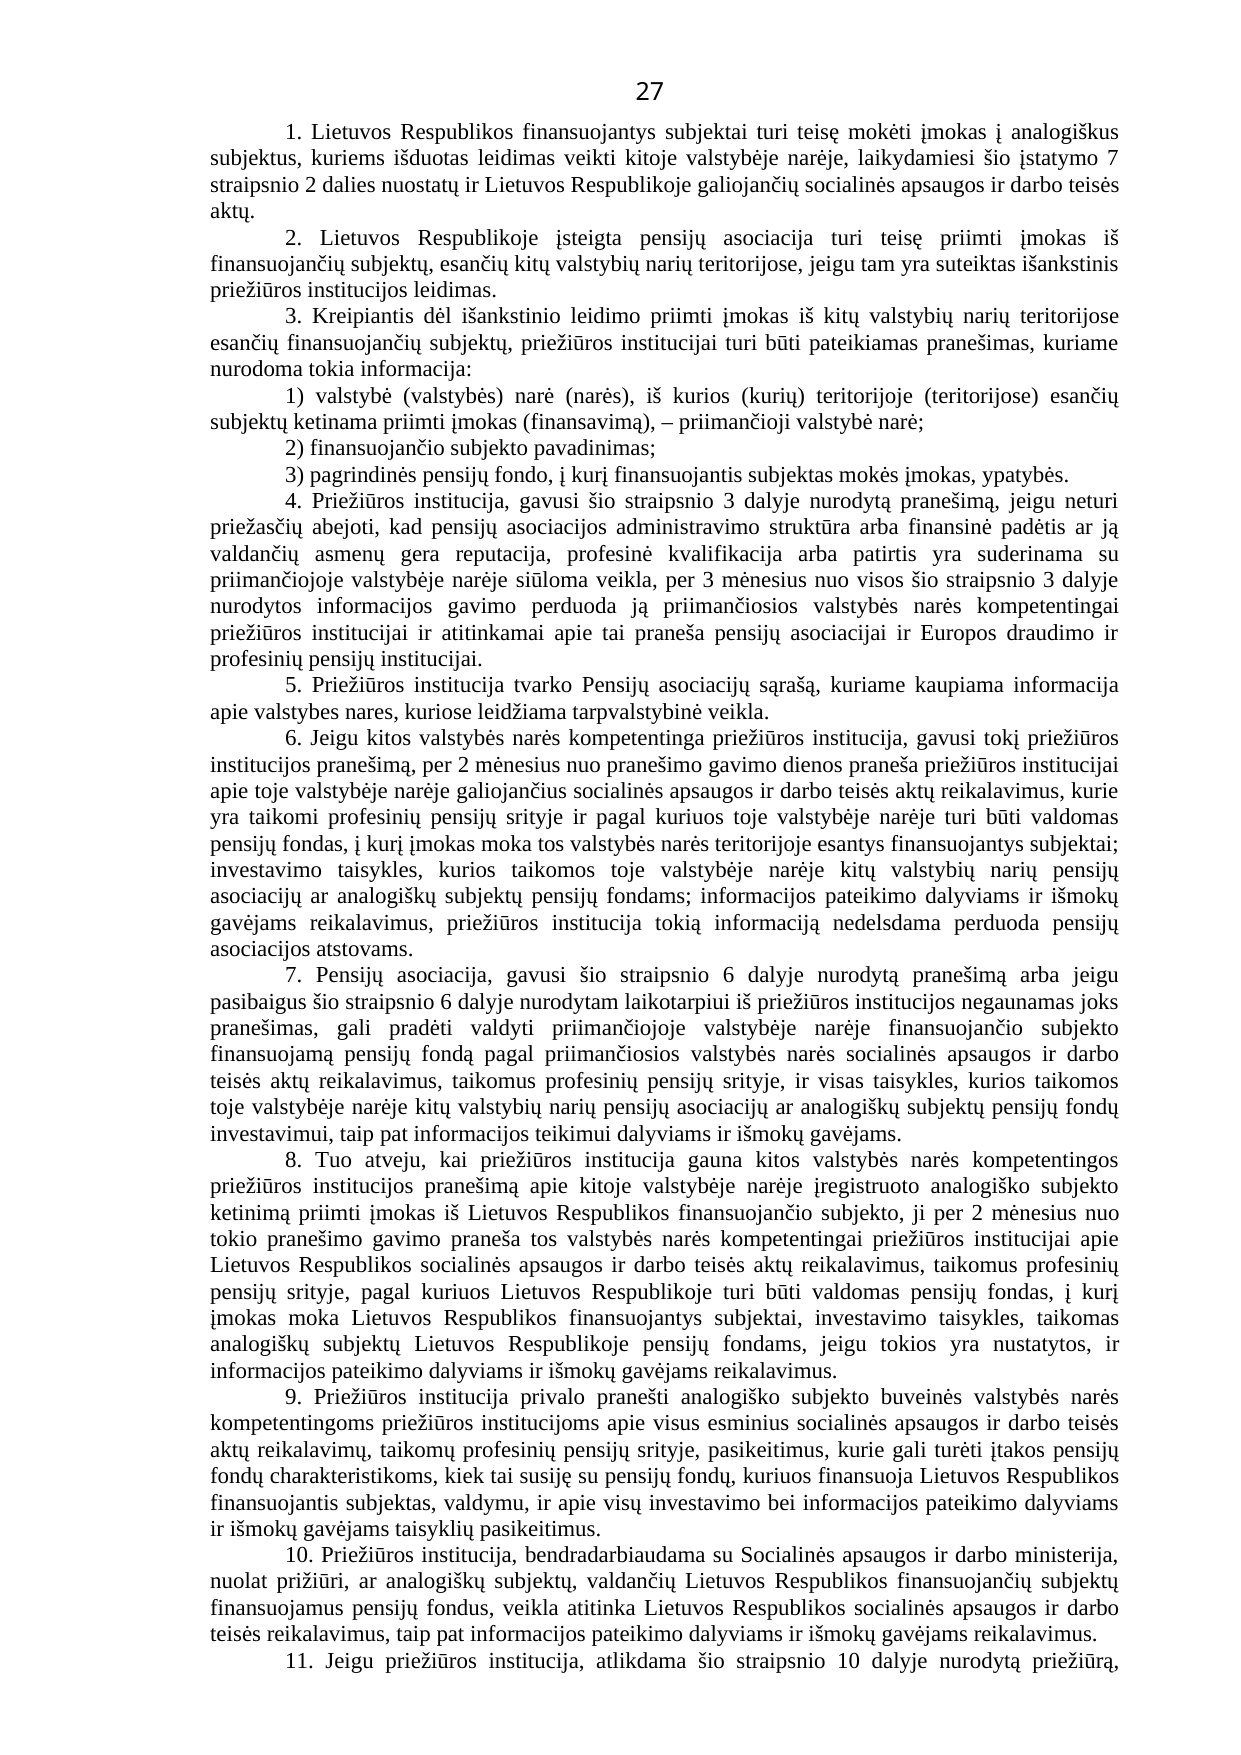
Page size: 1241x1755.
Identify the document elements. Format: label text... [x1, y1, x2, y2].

text 9. Priežiūros institucija privalo pranešti analogiško subjekto buveinės valstybės narės kompetentingoms priežiūros institucijoms apie visus esminius socialinės apsaugos ir darbo teisės aktų reikalavimų, taikomų profesinių pensijų srityje, pasikeitimus, kurie gali turėti įtakos pensijų fondų charakteristikoms, kiek tai susiję su pensijų fondų, kuriuos finansuoja Lietuvos Respublikos finansuojantis subjektas, valdymu, ir apie visų investavimo bei informacijos pateikimo dalyviams ir išmokų gavėjams taisyklių pasikeitimus. [210, 1383, 1120, 1541]
text 11. Jeigu priežiūros institucija, atlikdama šio straipsnio 10 dalyje nurodytą priežiūrą, [210, 1647, 1120, 1673]
text 6. Jeigu kitos valstybės narės kompetentinga priežiūros institucija, gavusi tokį priežiūros institucijos pranešimą, per 2 mėnesius nuo pranešimo gavimo dienos praneša priežiūros institucijai apie toje valstybėje narėje galiojančius socialinės apsaugos ir darbo teisės aktų reikalavimus, kurie yra taikomi profesinių pensijų srityje ir pagal kuriuos toje valstybėje narėje turi būti valdomas pensijų fondas, į kurį įmokas moka tos valstybės narės teritorijoje esantys finansuojantys subjektai; investavimo taisykles, kurios taikomos toje valstybėje narėje kitų valstybių narių pensijų asociacijų ar analogiškų subjektų pensijų fondams; informacijos pateikimo dalyviams ir išmokų gavėjams reikalavimus, priežiūros institucija tokią informaciją nedelsdama perduoda pensijų asociacijos atstovams. [210, 724, 1120, 961]
text 3. Kreipiantis dėl išankstinio leidimo priimti įmokas iš kitų valstybių narių teritorijose esančių finansuojančių subjektų, priežiūros institucijai turi būti pateikiamas pranešimas, kuriame nurodoma tokia informacija: [210, 303, 1120, 382]
text 1) valstybė (valstybės) narė (narės), iš kurios (kurių) teritorijoje (teritorijose) esančių subjektų ketinama priimti įmokas (finansavimą), – priimančioji valstybė narė; [210, 382, 1120, 434]
text 2. Lietuvos Respublikoje įsteigta pensijų asociacija turi teisę priimti įmokas iš finansuojančių subjektų, esančių kitų valstybių narių teritorijose, jeigu tam yra suteiktas išankstinis priežiūros institucijos leidimas. [210, 223, 1120, 303]
text 4. Priežiūros institucija, gavusi šio straipsnio 3 dalyje nurodytą pranešimą, jeigu neturi priežasčių abejoti, kad pensijų asociacijos administravimo struktūra arba finansinė padėtis ar ją valdančių asmenų gera reputacija, profesinė kvalifikacija arba patirtis yra suderinama su priimančiojoje valstybėje narėje siūloma veikla, per 3 mėnesius nuo visos šio straipsnio 3 dalyje nurodytos informacijos gavimo perduoda ją priimančiosios valstybės narės kompetentingai priežiūros institucijai ir atitinkamai apie tai praneša pensijų asociacijai ir Europos draudimo ir profesinių pensijų institucijai. [210, 487, 1120, 672]
text 7. Pensijų asociacija, gavusi šio straipsnio 6 dalyje nurodytą pranešimą arba jeigu pasibaigus šio straipsnio 6 dalyje nurodytam laikotarpiui iš priežiūros institucijos negaunamas joks pranešimas, gali pradėti valdyti priimančiojoje valstybėje narėje finansuojančio subjekto finansuojamą pensijų fondą pagal priimančiosios valstybės narės socialinės apsaugos ir darbo teisės aktų reikalavimus, taikomus profesinių pensijų srityje, ir visas taisykles, kurios taikomos toje valstybėje narėje kitų valstybių narių pensijų asociacijų ar analogiškų subjektų pensijų fondų investavimui, taip pat informacijos teikimui dalyviams ir išmokų gavėjams. [210, 961, 1120, 1146]
text 3) pagrindinės pensijų fondo, į kurį finansuojantis subjektas mokės įmokas, ypatybės. [210, 461, 1120, 487]
text 10. Priežiūros institucija, bendradarbiaudama su Socialinės apsaugos ir darbo ministerija, nuolat prižiūri, ar analogiškų subjektų, valdančių Lietuvos Respublikos finansuojančių subjektų finansuojamus pensijų fondus, veikla atitinka Lietuvos Respublikos socialinės apsaugos ir darbo teisės reikalavimus, taip pat informacijos pateikimo dalyviams ir išmokų gavėjams reikalavimus. [210, 1541, 1120, 1647]
text 2) finansuojančio subjekto pavadinimas; [210, 434, 1120, 461]
text 8. Tuo atveju, kai priežiūros institucija gauna kitos valstybės narės kompetentingos priežiūros institucijos pranešimą apie kitoje valstybėje narėje įregistruoto analogiško subjekto ketinimą priimti įmokas iš Lietuvos Respublikos finansuojančio subjekto, ji per 2 mėnesius nuo tokio pranešimo gavimo praneša tos valstybės narės kompetentingai priežiūros institucijai apie Lietuvos Respublikos socialinės apsaugos ir darbo teisės aktų reikalavimus, taikomus profesinių pensijų srityje, pagal kuriuos Lietuvos Respublikoje turi būti valdomas pensijų fondas, į kurį įmokas moka Lietuvos Respublikos finansuojantys subjektai, investavimo taisykles, taikomas analogiškų subjektų Lietuvos Respublikoje pensijų fondams, jeigu tokios yra nustatytos, ir informacijos pateikimo dalyviams ir išmokų gavėjams reikalavimus. [210, 1146, 1120, 1383]
text 1. Lietuvos Respublikos finansuojantys subjektai turi teisę mokėti įmokas į analogiškus subjektus, kuriems išduotas leidimas veikti kitoje valstybėje narėje, laikydamiesi šio įstatymo 7 straipsnio 2 dalies nuostatų ir Lietuvos Respublikoje galiojančių socialinės apsaugos ir darbo teisės aktų. [210, 118, 1120, 223]
text 5. Priežiūros institucija tvarko Pensijų asociacijų sąrašą, kuriame kaupiama informacija apie valstybes nares, kuriose leidžiama tarpvalstybinė veikla. [210, 672, 1120, 724]
